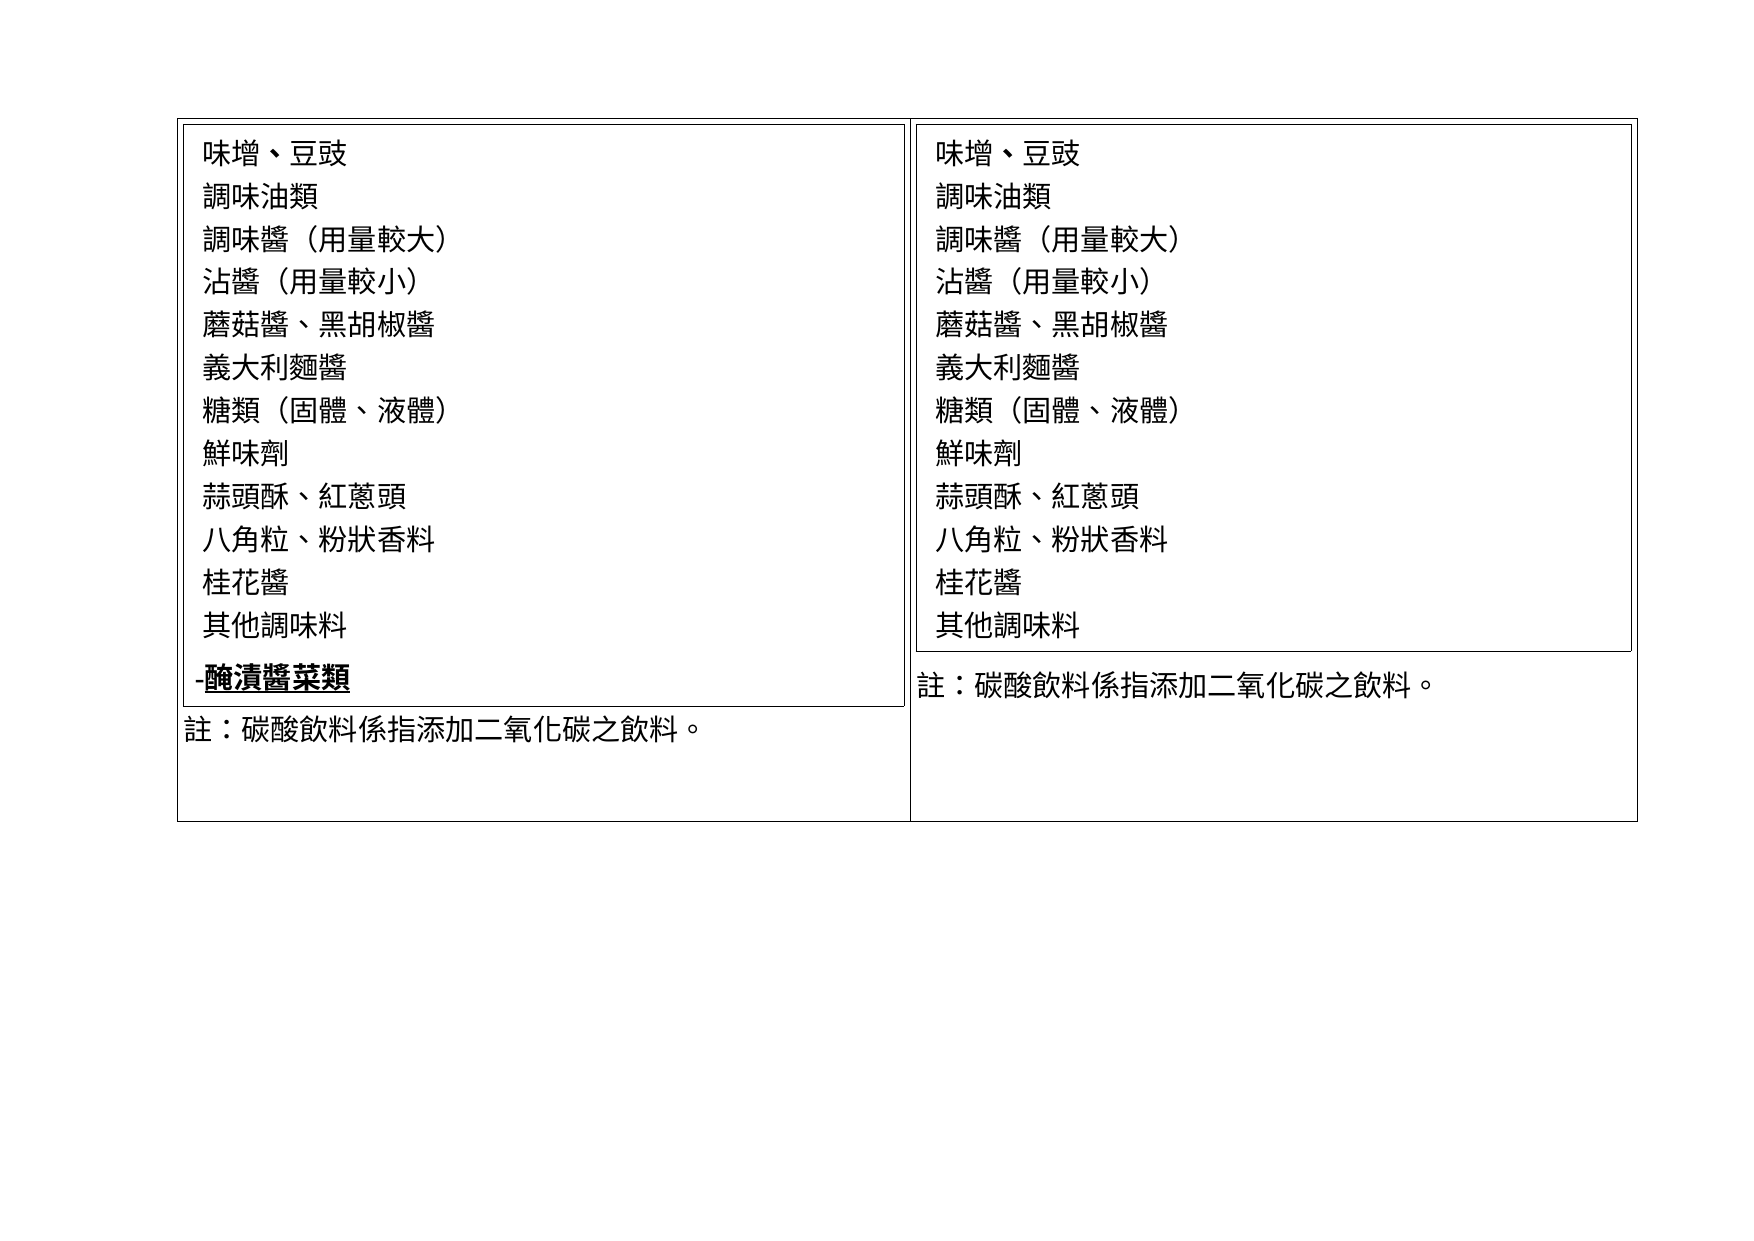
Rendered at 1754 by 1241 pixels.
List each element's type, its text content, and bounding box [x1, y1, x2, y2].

table_cell 註：碳酸飲料係指添加二氧化碳之飲料。 [911, 119, 1637, 821]
table_header 味增、豆豉 調味油類 調味醬（用量較大） 沾醬（用量較小） 蘑菇醬、黑胡椒醬 義大利麵醬 糖類（固體、液體） 鮮味劑 蒜頭酥、紅蔥頭 八角粒、粉狀香料 桂花醬 其他調味料 -醃漬醬菜類 [184, 125, 904, 706]
table_header 味增、豆豉 調味油類 調味醬（用量較大） 沾醬（用量較小） 蘑菇醬、黑胡椒醬 義大利麵醬 糖類（固體、液體） 鮮味劑 蒜頭酥、紅蔥頭 八角粒、粉狀香料 桂花醬 其他調味料 [917, 125, 1631, 651]
table_cell 註：碳酸飲料係指添加二氧化碳之飲料。 [178, 119, 910, 821]
